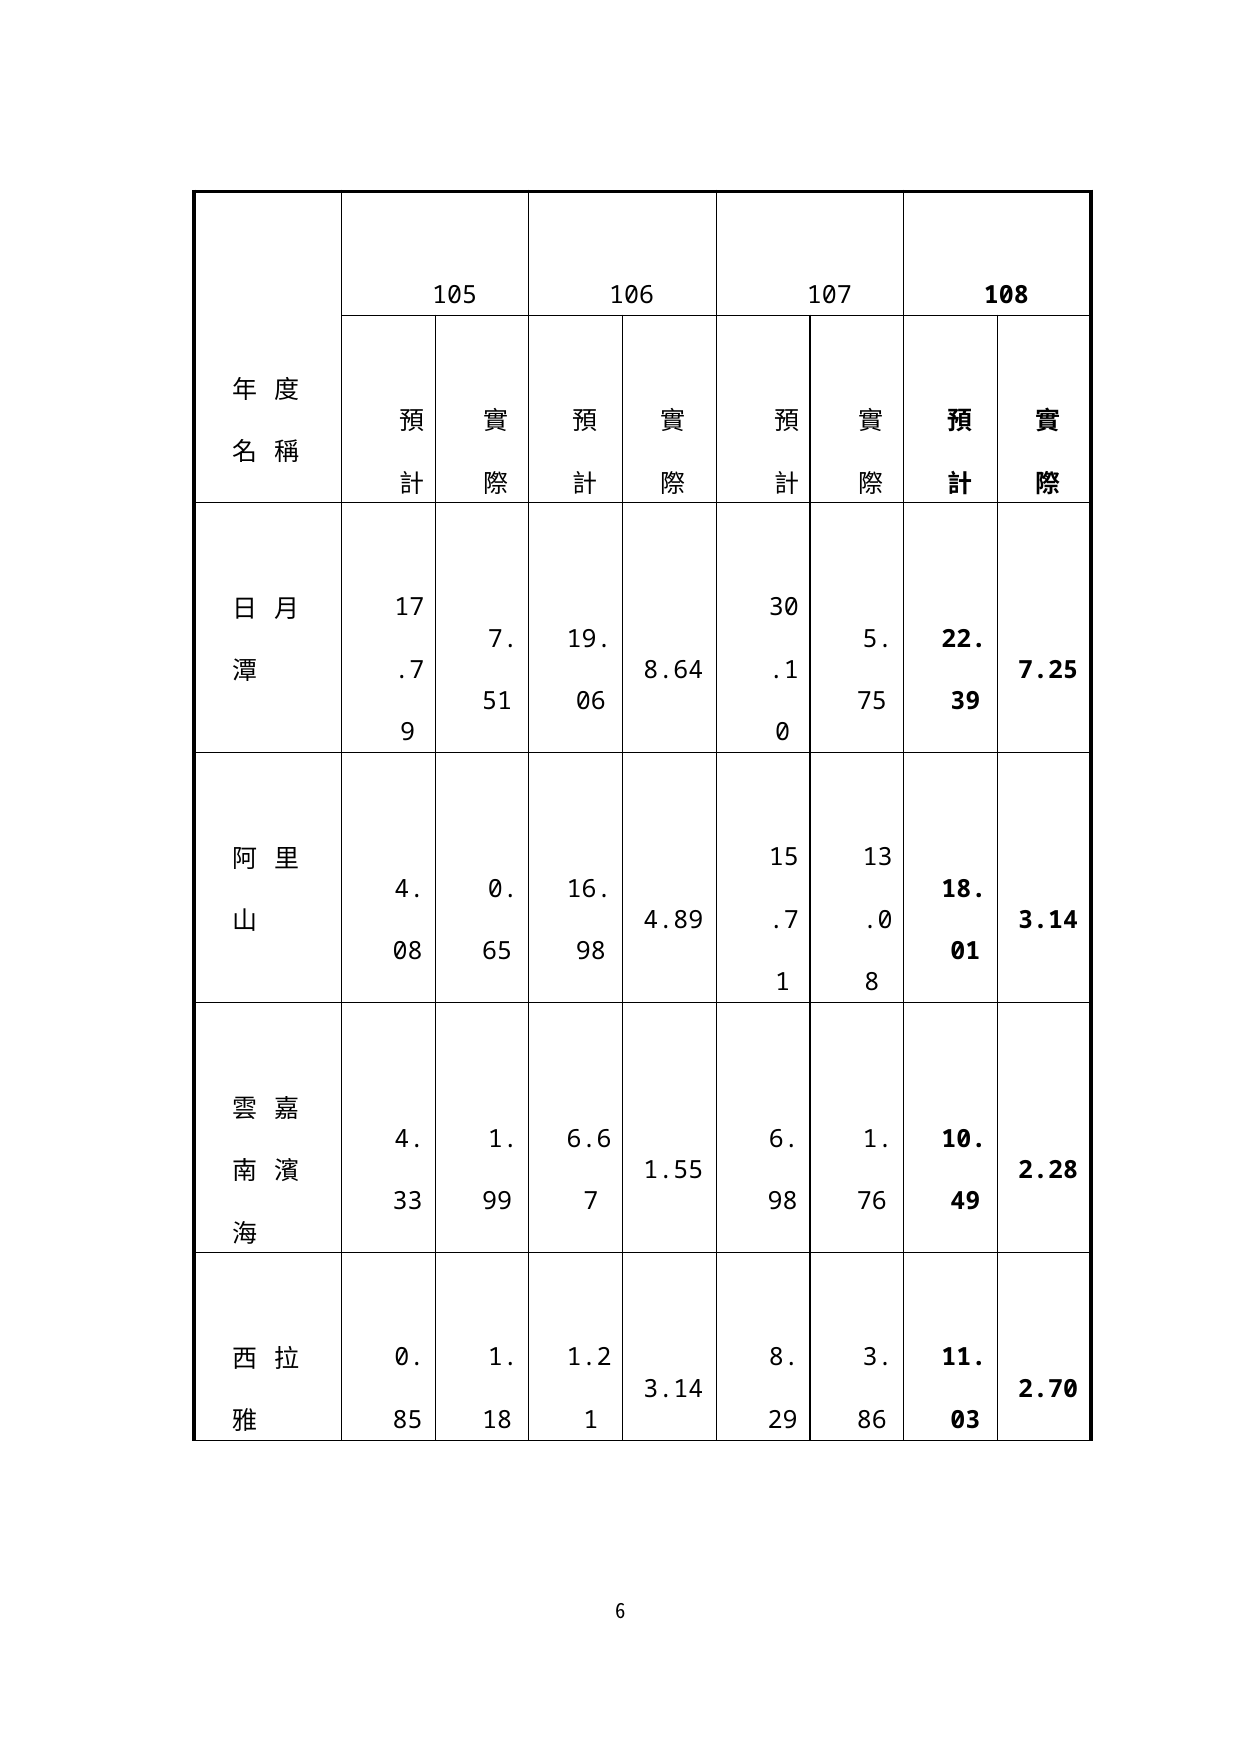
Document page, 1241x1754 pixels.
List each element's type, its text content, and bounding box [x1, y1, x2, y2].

table_cell 19.06 [529, 503, 622, 752]
table_cell 17.79 [342, 503, 435, 752]
table_cell 22.39 [904, 503, 997, 752]
table_cell 5.75 [811, 503, 903, 752]
table_cell 6.67 [529, 1003, 622, 1252]
table_cell 預計 [342, 316, 435, 502]
table_cell 2.70 [998, 1253, 1089, 1439]
table_cell 8.64 [623, 503, 716, 752]
table_cell 2.28 [998, 1003, 1089, 1252]
table_cell 1.21 [529, 1253, 622, 1439]
table_cell 實際 [436, 316, 528, 502]
table_cell 13.08 [811, 753, 903, 1002]
table_cell 11.03 [904, 1253, 997, 1439]
table_cell 西拉雅 [196, 1253, 341, 1439]
table_cell 預計 [529, 316, 622, 502]
table_header 108 [904, 193, 1089, 314]
table_cell 實際 [811, 316, 903, 502]
table_header 年度 名稱 [196, 193, 341, 502]
table_cell 8.29 [717, 1253, 809, 1439]
table_cell 7.25 [998, 503, 1089, 752]
table_header 106 [529, 193, 716, 314]
table_cell 雲嘉南濱海 [196, 1003, 341, 1252]
table_cell 預計 [904, 316, 997, 502]
table_cell 15.71 [717, 753, 809, 1002]
table_cell 0.85 [342, 1253, 435, 1439]
table_cell 日月潭 [196, 503, 341, 752]
table_cell 1.99 [436, 1003, 528, 1252]
table_cell 實際 [623, 316, 716, 502]
table_cell 16.98 [529, 753, 622, 1002]
table_cell 18.01 [904, 753, 997, 1002]
table_cell 1.55 [623, 1003, 716, 1252]
table_cell 10.49 [904, 1003, 997, 1252]
table_cell 30.10 [717, 503, 809, 752]
table_cell 4.89 [623, 753, 716, 1002]
table_cell 1.18 [436, 1253, 528, 1439]
table_header 105 [342, 193, 528, 314]
table_cell 6.98 [717, 1003, 809, 1252]
table_header 107 [717, 193, 903, 314]
table_cell 1.76 [811, 1003, 903, 1252]
table_cell 3.14 [623, 1253, 716, 1439]
table_cell 阿里山 [196, 753, 341, 1002]
table_cell 0.65 [436, 753, 528, 1002]
table_cell 實際 [998, 316, 1089, 502]
table_cell 7.51 [436, 503, 528, 752]
table_cell 3.86 [811, 1253, 903, 1439]
table_cell 4.33 [342, 1003, 435, 1252]
table_cell 預計 [717, 316, 809, 502]
table_cell 4.08 [342, 753, 435, 1002]
table_cell 3.14 [998, 753, 1089, 1002]
